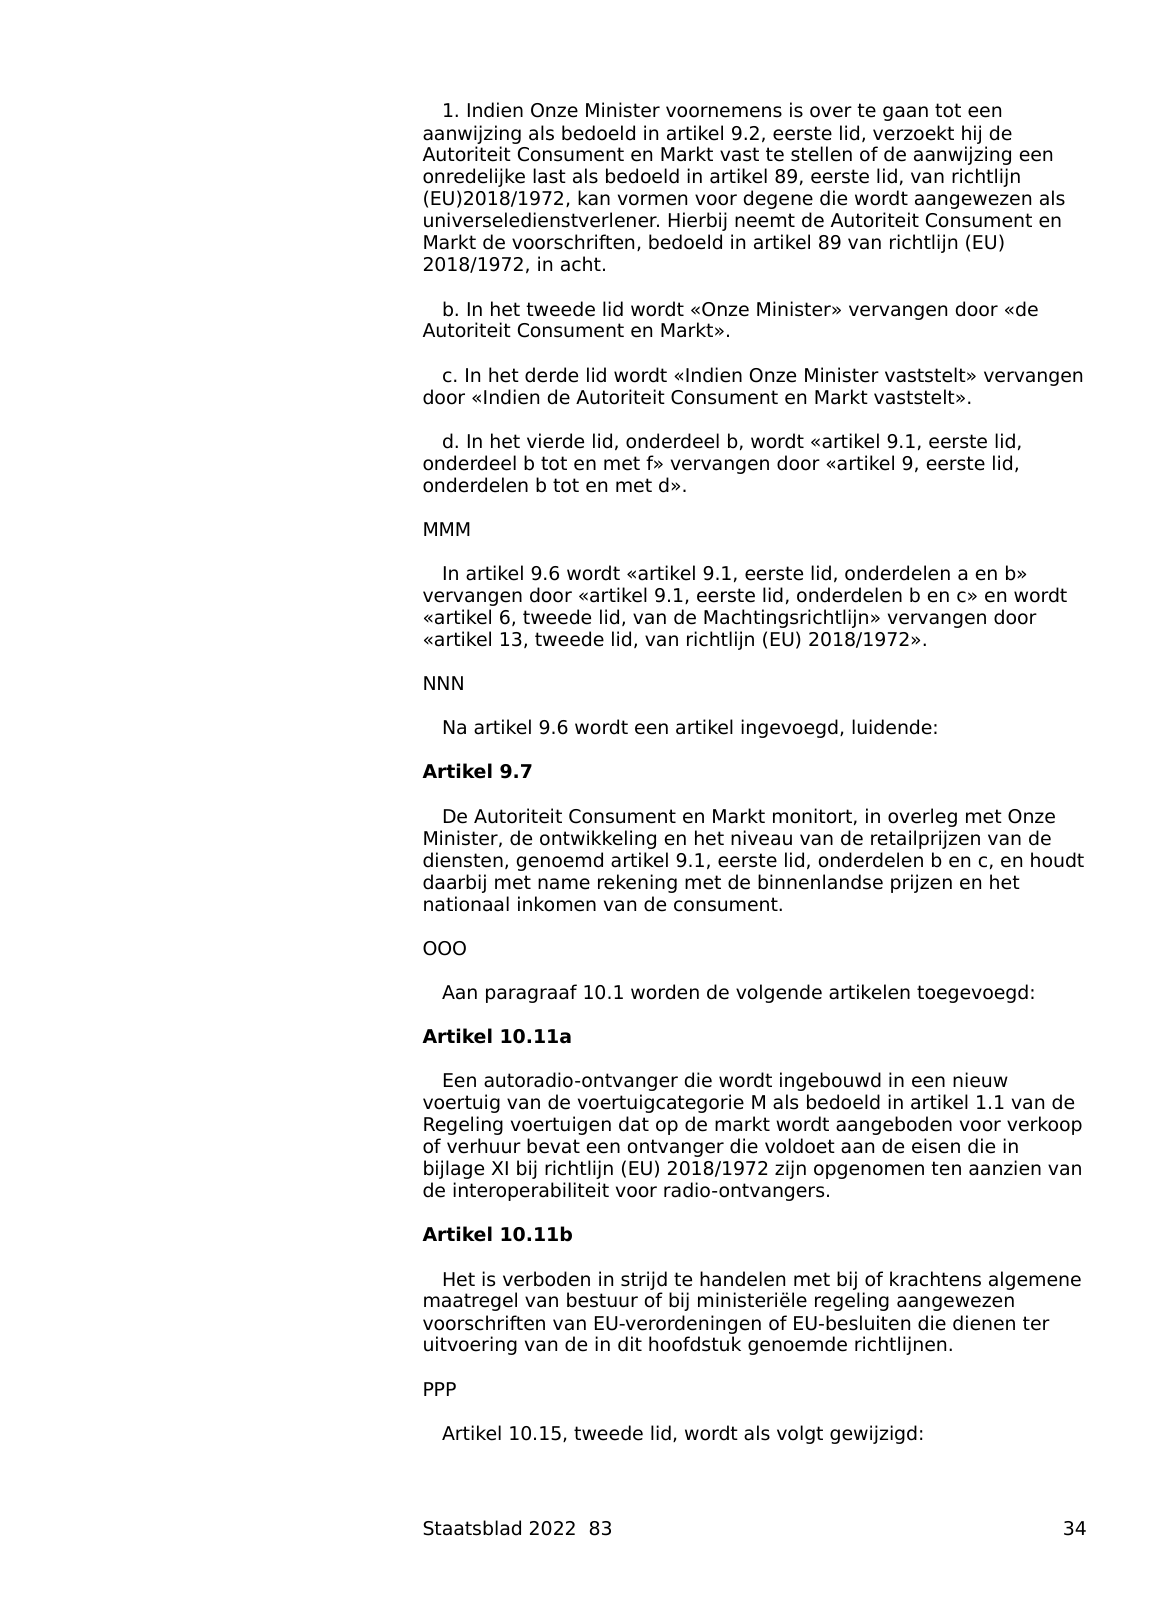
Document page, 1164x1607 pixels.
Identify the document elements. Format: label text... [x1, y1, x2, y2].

text d. In het vierde lid, onderdeel b, wordt «artikel 9.1, eerste lid, onderdeel b tot en met f» vervangen door «artikel 9, eerste lid, onderdelen b tot en met d». [422, 431, 1087, 497]
text In artikel 9.6 wordt «artikel 9.1, eerste lid, onderdelen a en b» vervangen door «artikel 9.1, eerste lid, onderdelen b en c» en wordt «artikel 6, tweede lid, van de Machtingsrichtlijn» vervangen door «artikel 13, tweede lid, van richtlijn (EU) 2018/1972». [422, 563, 1087, 651]
text MMM [422, 519, 1087, 541]
text PPP [422, 1378, 1087, 1401]
text Artikel 10.15, tweede lid, wordt als volgt gewijzigd: [422, 1423, 1087, 1445]
text Aan paragraaf 10.1 worden de volgende artikelen toegevoegd: [422, 982, 1087, 1004]
text NNN [422, 673, 1087, 695]
subtitle Artikel 10.11a [422, 1026, 1087, 1048]
text b. In het tweede lid wordt «Onze Minister» vervangen door «de Autoriteit Consument en Markt». [422, 298, 1087, 342]
subtitle Artikel 10.11b [422, 1224, 1087, 1246]
text Een autoradio-ontvanger die wordt ingebouwd in een nieuw voertuig van de voertuigcategorie M als bedoeld in artikel 1.1 van de Regeling voertuigen dat op de markt wordt aangeboden voor verkoop of verhuur bevat een ontvanger die voldoet aan de eisen die in bijlage XI bij richtlijn (EU) 2018/1972 zijn opgenomen ten aanzien van de interoperabiliteit voor radio-ontvangers. [422, 1070, 1087, 1202]
text 1. Indien Onze Minister voornemens is over te gaan tot een aanwijzing als bedoeld in artikel 9.2, eerste lid, verzoekt hij de Autoriteit Consument en Markt vast te stellen of de aanwijzing een onredelijke last als bedoeld in artikel 89, eerste lid, van richtlijn (EU)2018/1972, kan vormen voor degene die wordt aangewezen als universeledienstverlener. Hierbij neemt de Autoriteit Consument en Markt de voorschriften, bedoeld in artikel 89 van richtlijn (EU) 2018/1972, in acht. [422, 100, 1087, 276]
text Het is verboden in strijd te handelen met bij of krachtens algemene maatregel van bestuur of bij ministeriële regeling aangewezen voorschriften van EU-verordeningen of EU-besluiten die dienen ter uitvoering van de in dit hoofdstuk genoemde richtlijnen. [422, 1268, 1087, 1356]
text Na artikel 9.6 wordt een artikel ingevoegd, luidende: [422, 717, 1087, 739]
subtitle Artikel 9.7 [422, 761, 1087, 783]
text c. In het derde lid wordt «Indien Onze Minister vaststelt» vervangen door «Indien de Autoriteit Consument en Markt vaststelt». [422, 364, 1087, 408]
text De Autoriteit Consument en Markt monitort, in overleg met Onze Minister, de ontwikkeling en het niveau van de retailprijzen van de diensten, genoemd artikel 9.1, eerste lid, onderdelen b en c, en houdt daarbij met name rekening met de binnenlandse prijzen en het nationaal inkomen van de consument. [422, 806, 1087, 916]
text OOO [422, 938, 1087, 960]
